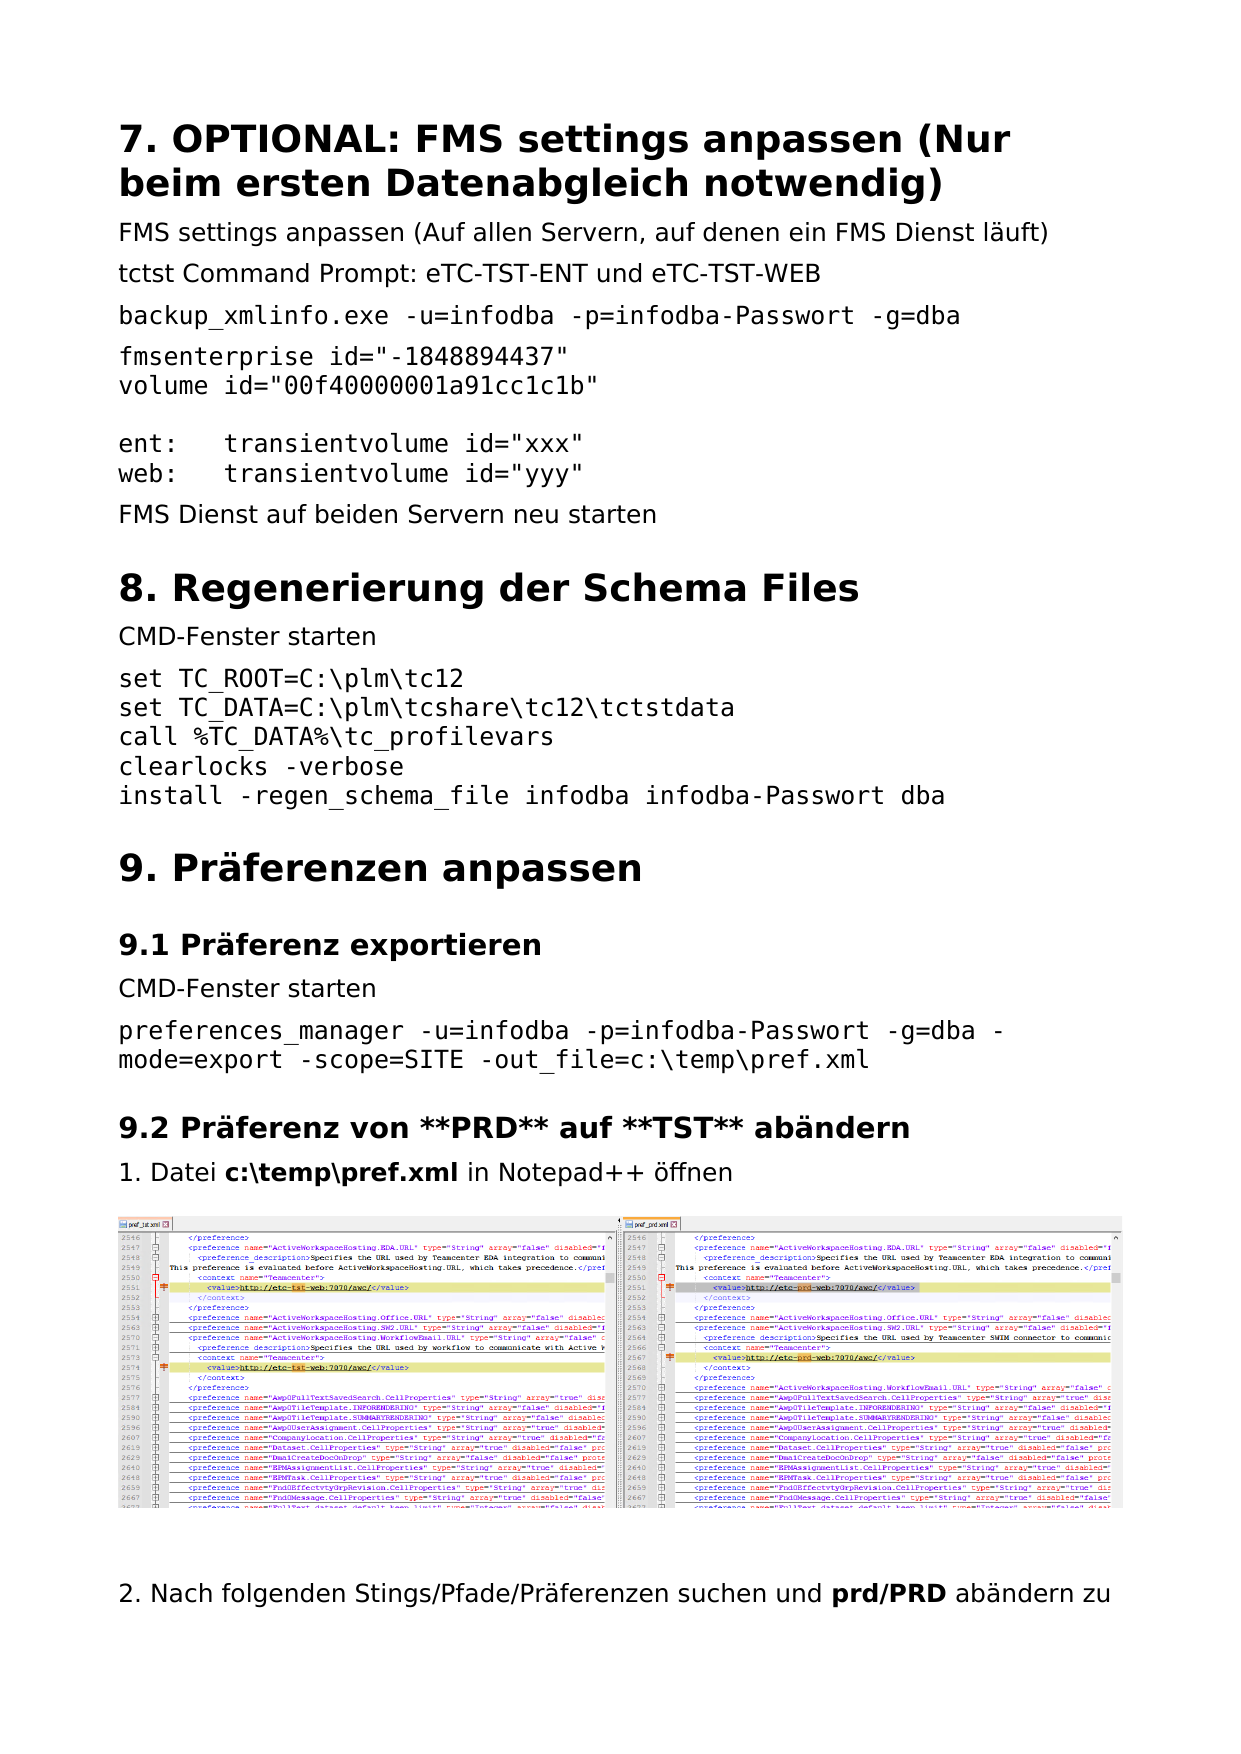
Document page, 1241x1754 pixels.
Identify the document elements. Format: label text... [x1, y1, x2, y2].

text fmsenterprise id="-1848894437" volume id="00f40000001a91cc1c1b" ent: transientvolume id="xxx" web: transientvolume id="yyy" [118, 342, 1122, 488]
text backup_xmlinfo.exe -u=infodba -p=infodba-Passwort -g=dba [118, 301, 1122, 330]
text tctst Command Prompt: eTC-TST-ENT und eTC-TST-WEB [118, 259, 1122, 289]
text 2. Nach folgenden Stings/Pfade/Präferenzen suchen und prd/PRD abändern zu [118, 1579, 1122, 1608]
subtitle 9.1 Präferenz exportieren [118, 928, 1122, 962]
subtitle 7. OPTIONAL: FMS settings anpassen (Nur beim ersten Datenabgleich notwendig) [118, 118, 1122, 205]
subtitle 9.2 Präferenz von **PRD** auf **TST** abändern [118, 1111, 1122, 1145]
text 1. Datei c:\temp\pref.xml in Notepad++ öffnen [118, 1158, 1122, 1216]
text CMD-Fenster starten [118, 623, 1122, 652]
subtitle 9. Präferenzen anpassen [118, 847, 1122, 891]
text CMD-Fenster starten [118, 974, 1122, 1004]
text FMS settings anpassen (Auf allen Servern, auf denen ein FMS Dienst läuft) [118, 218, 1122, 247]
text set TC_ROOT=C:\plm\tc12 set TC_DATA=C:\plm\tcshare\tc12\tctstdata call %TC_DATA%\tc_profilevars clearlocks -verbose install -regen_schema_file infodba infodba-Passwort dba [118, 664, 1122, 810]
text [118, 1508, 1122, 1566]
text preferences_manager -u=infodba -p=infodba-Passwort -g=dba -mode=export -scope=SITE -out_file=c:\temp\pref.xml [118, 1016, 1122, 1074]
subtitle 8. Regenerierung der Schema Files [118, 566, 1122, 610]
text FMS Dienst auf beiden Servern neu starten [118, 500, 1122, 529]
picture [118, 1216, 1123, 1508]
